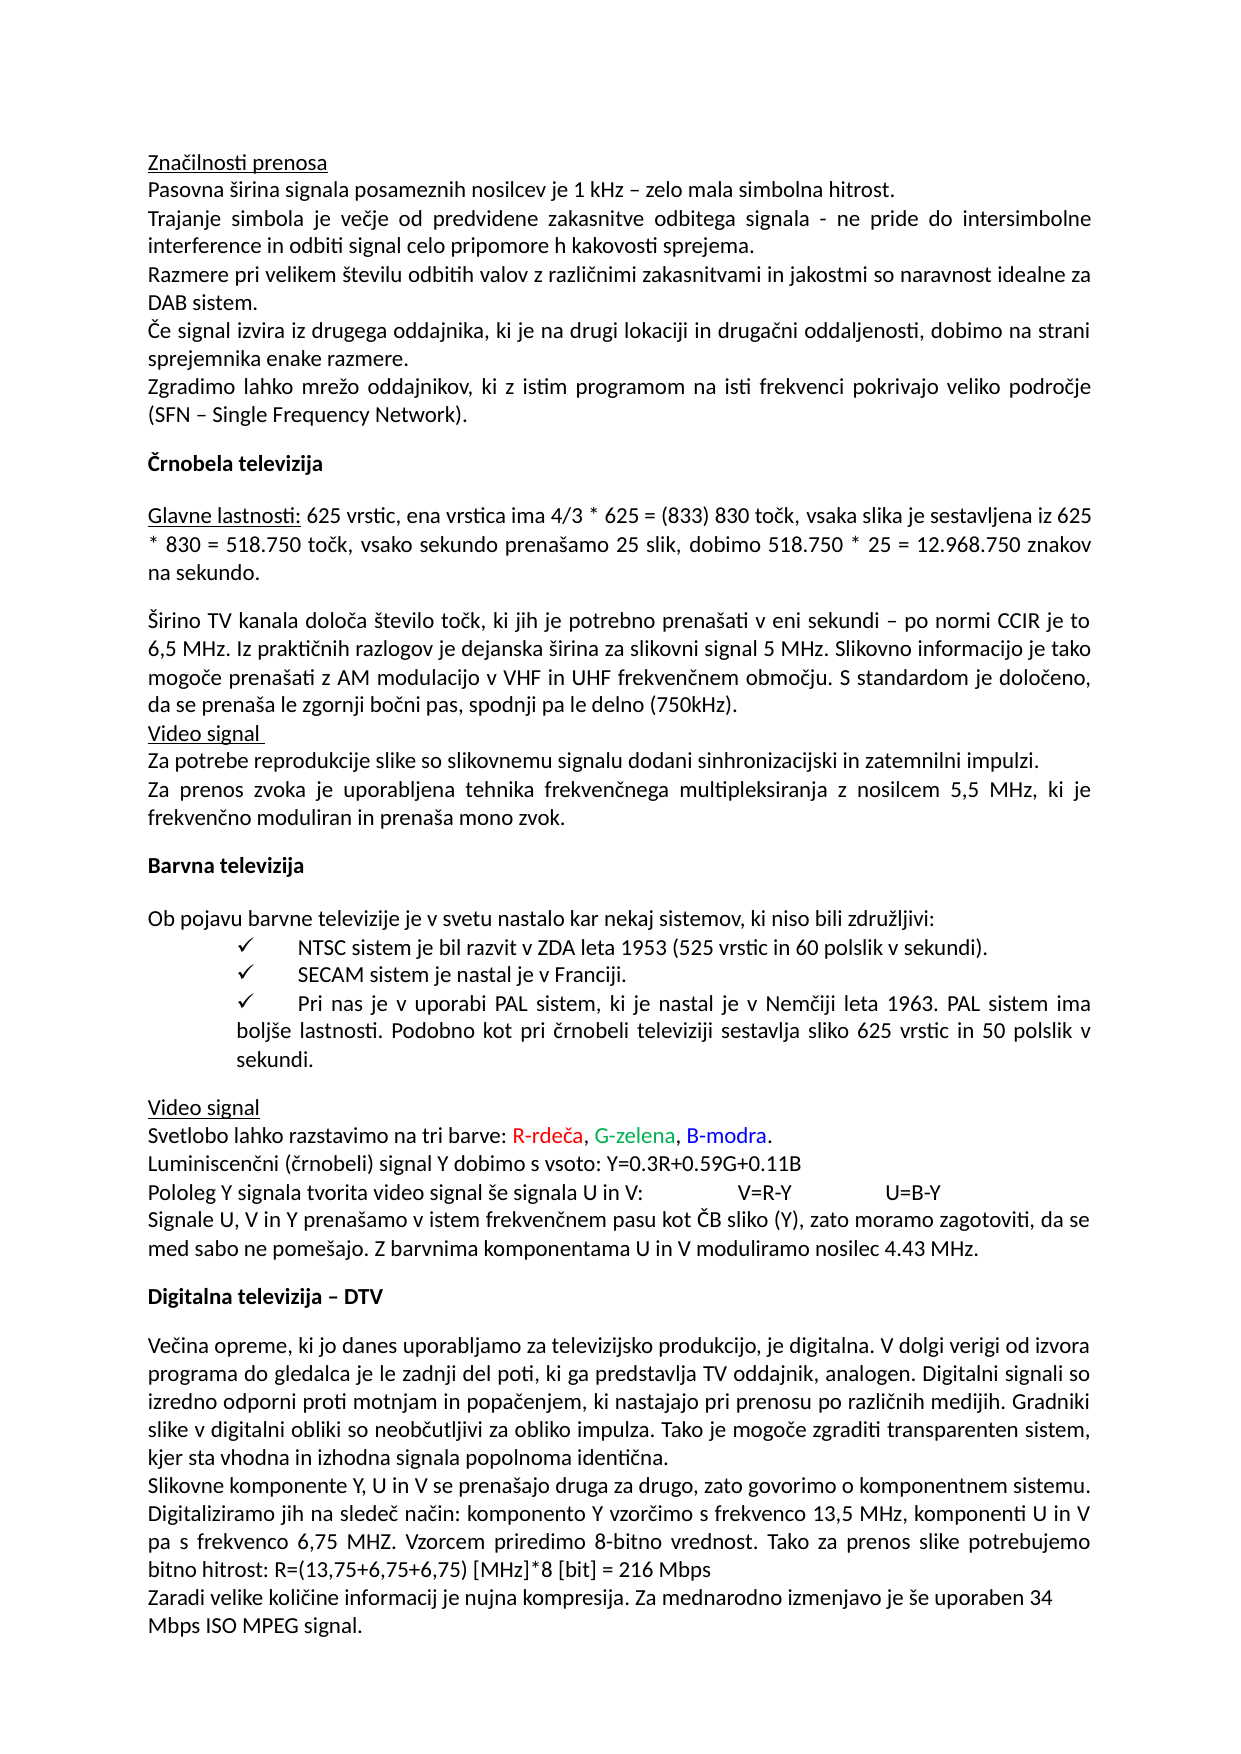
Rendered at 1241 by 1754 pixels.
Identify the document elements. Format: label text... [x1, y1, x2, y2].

text Signale U, V in Y prenašamo v istem frekvenčnem pasu kot ČB sliko (Y), zato moramo zagotoviti, da se med sabo ne pomešajo. Z barvnima komponentama U in V moduliramo nosilec 4.43 MHz. [148, 1206, 1093, 1262]
text Za prenos zvoka je uporabljena tehnika frekvenčnega multipleksiranja z nosilcem 5,5 MHz, ki je frekvenčno moduliran in prenaša mono zvok. [148, 775, 1093, 831]
text Razmere pri velikem številu odbitih valov z različnimi zakasnitvami in jakostmi so naravnost idealne za DAB sistem. [148, 260, 1093, 316]
text Video signal [148, 719, 1093, 747]
text Glavne lastnosti: 625 vrstic, ena vrstica ima 4/3 * 625 = (833) 830 točk, vsaka slika je sestavljena iz 625 * 830 = 518.750 točk, vsako sekundo prenašamo 25 slik, dobimo 518.750 * 25 = 12.968.750 znakov na sekundo. [148, 502, 1093, 586]
text Digitalna televizija – DTV [148, 1282, 1093, 1311]
text Zaradi velike količine informacij je nujna kompresija. Za mednarodno izmenjavo je še uporaben 34 Mbps ISO MPEG signal. [148, 1583, 1093, 1639]
text Pasovna širina signala posameznih nosilcev je 1 kHz – zelo mala simbolna hitrost. [148, 176, 1093, 204]
text Barvna televizija [148, 852, 1093, 879]
list Pri nas je v uporabi PAL sistem, ki je nastal je v Nemčiji leta 1963. PAL sistem ima boljše lastnosti. Podobno kot pri črnobeli televiziji sestavlja sliko 625 vrstic in 50 polslik v sekundi. [236, 989, 1093, 1073]
text Luminiscenčni (črnobeli) signal Y dobimo s vsoto: Y=0.3R+0.59G+0.11B [148, 1149, 1093, 1178]
text Večina opreme, ki jo danes uporabljamo za televizijsko produkcijo, je digitalna. V dolgi verigi od izvora programa do gledalca je le zadnji del poti, ki ga predstavlja TV oddajnik, analogen. Digitalni signali so izredno odporni proti motnjam in popačenjem, ki nastajajo pri prenosu po različnih medijih. Gradniki slike v digitalni obliki so neobčutljivi za obliko impulza. Tako je mogoče zgraditi transparenten sistem, kjer sta vhodna in izhodna signala popolnoma identična. [148, 1331, 1093, 1471]
text Širino TV kanala določa število točk, ki jih je potrebno prenašati v eni sekundi – po normi CCIR je to 6,5 MHz. Iz praktičnih razlogov je dejanska širina za slikovni signal 5 MHz. Slikovno informacijo je tako mogoče prenašati z AM modulacijo v VHF in UHF frekvenčnem območju. S standardom je določeno, da se prenaša le zgornji bočni pas, spodnji pa le delno (750kHz). [148, 607, 1093, 719]
text Svetlobo lahko razstavimo na tri barve: R-rdeča, G-zelena, B-modra. [148, 1122, 1093, 1149]
list SECAM sistem je nastal je v Franciji. [236, 961, 1093, 989]
text Trajanje simbola je večje od predvidene zakasnitve odbitega signala - ne pride do intersimbolne interference in odbiti signal celo pripomore h kakovosti sprejema. [148, 204, 1093, 260]
text Slikovne komponente Y, U in V se prenašajo druga za drugo, zato govorimo o komponentnem sistemu. Digitaliziramo jih na sledeč način: komponento Y vzorčimo s frekvenco 13,5 MHz, komponenti U in V pa s frekvenco 6,75 MHZ. Vzorcem priredimo 8-bitno vrednost. Tako za prenos slike potrebujemo bitno hitrost: R=(13,75+6,75+6,75) [MHz]*8 [bit] = 216 Mbps [148, 1471, 1093, 1583]
text Ob pojavu barvne televizije je v svetu nastalo kar nekaj sistemov, ki niso bili združljivi: [148, 904, 1093, 933]
text Črnobela televizija [148, 449, 1093, 477]
text Pololeg Y signala tvorita video signal še signala U in V: V=R-Y U=B-Y [148, 1178, 1093, 1206]
text Značilnosti prenosa [148, 148, 1093, 176]
text Video signal [148, 1093, 1093, 1122]
text Če signal izvira iz drugega oddajnika, ki je na drugi lokaciji in drugačni oddaljenosti, dobimo na strani sprejemnika enake razmere. [148, 316, 1093, 372]
list NTSC sistem je bil razvit v ZDA leta 1953 (525 vrstic in 60 polslik v sekundi). [236, 933, 1093, 961]
text Zgradimo lahko mrežo oddajnikov, ki z istim programom na isti frekvenci pokrivajo veliko področje (SFN – Single Frequency Network). [148, 372, 1093, 428]
text Za potrebe reprodukcije slike so slikovnemu signalu dodani sinhronizacijski in zatemnilni impulzi. [148, 747, 1093, 775]
